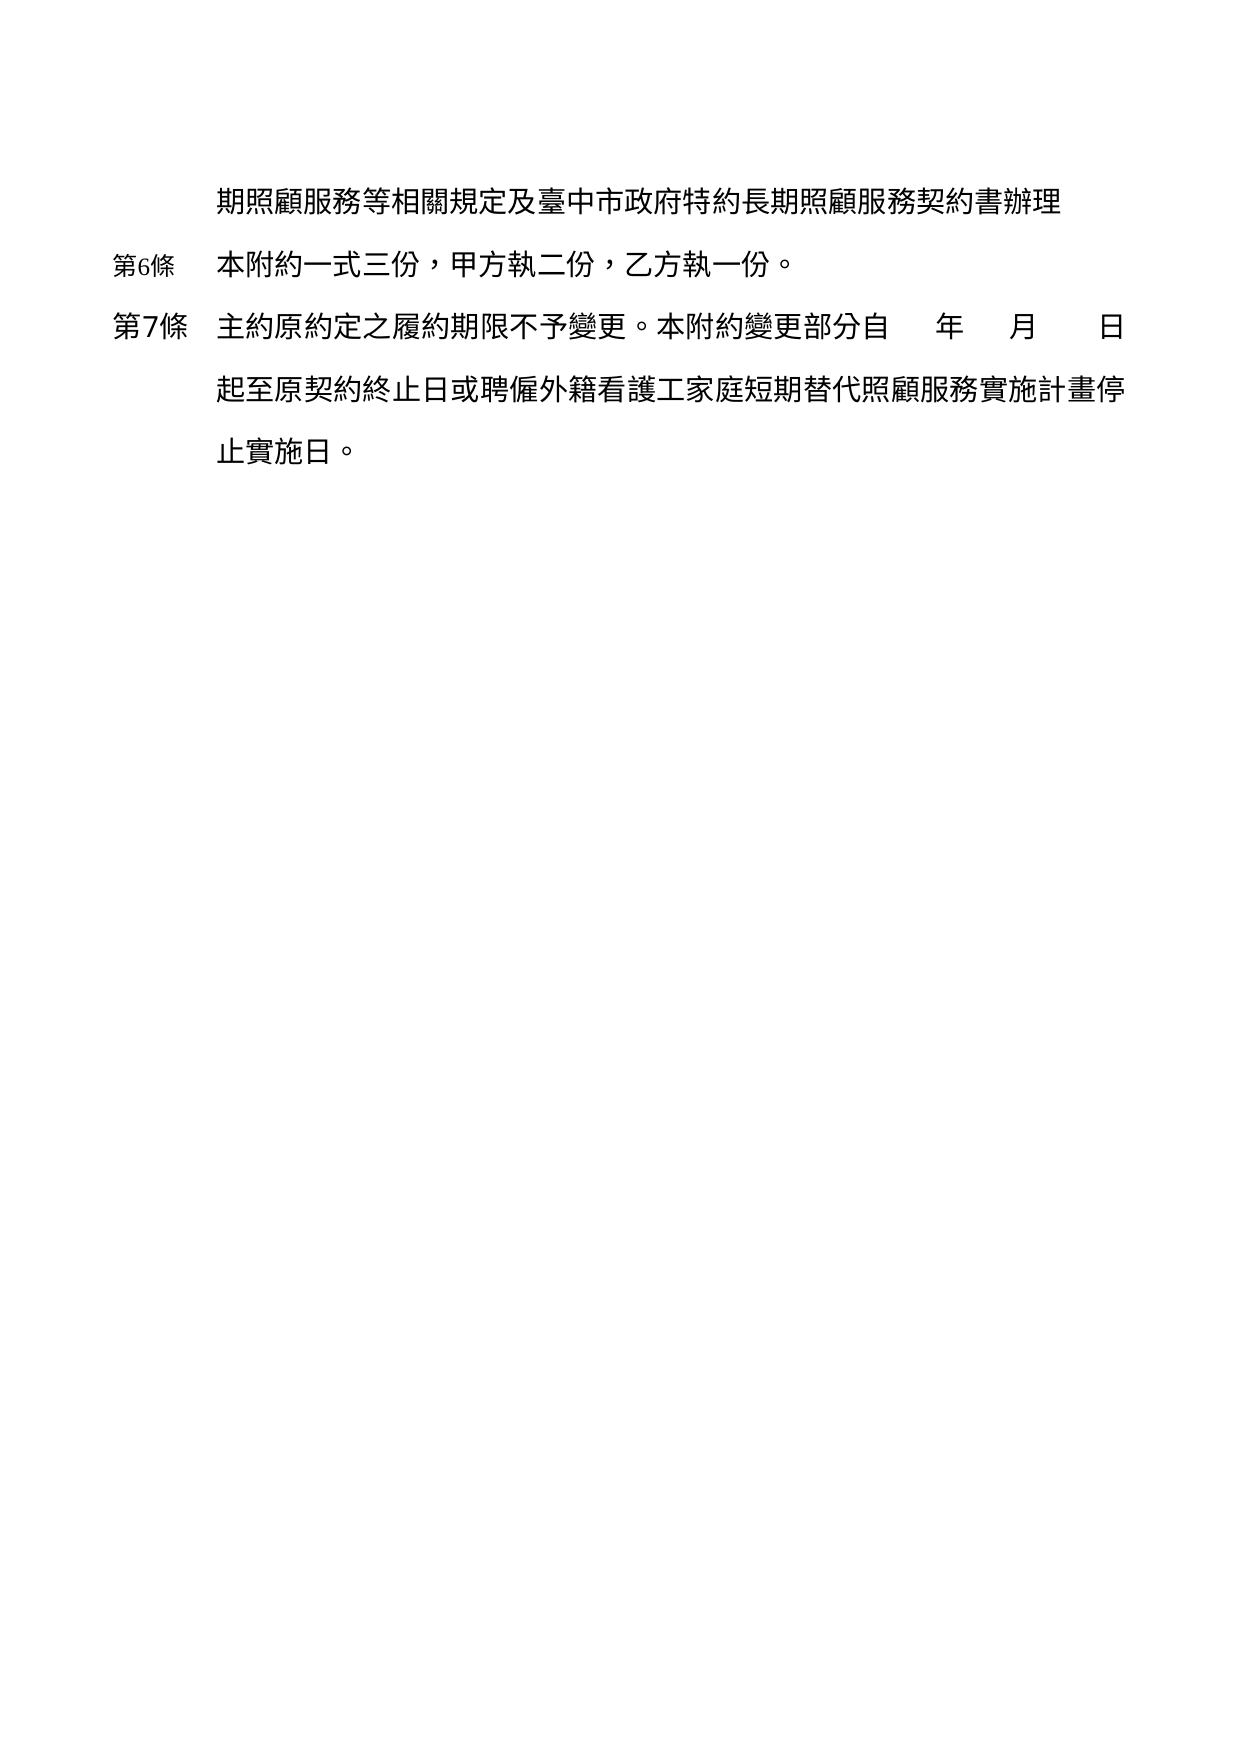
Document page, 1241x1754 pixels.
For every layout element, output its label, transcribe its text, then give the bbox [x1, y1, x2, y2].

list 本附約一式三份，甲方執二份，乙方執一份。 [112, 221, 1128, 283]
list 期照顧服務等相關規定及臺中市政府特約長期照顧服務契約書辦理 [112, 158, 1128, 221]
list 主約原約定之履約期限不予變更。本附約變更部分自 年 月 日起至原契約終止日或聘僱外籍看護工家庭短期替代照顧服務實施計畫停止實施日。 [112, 283, 1128, 471]
